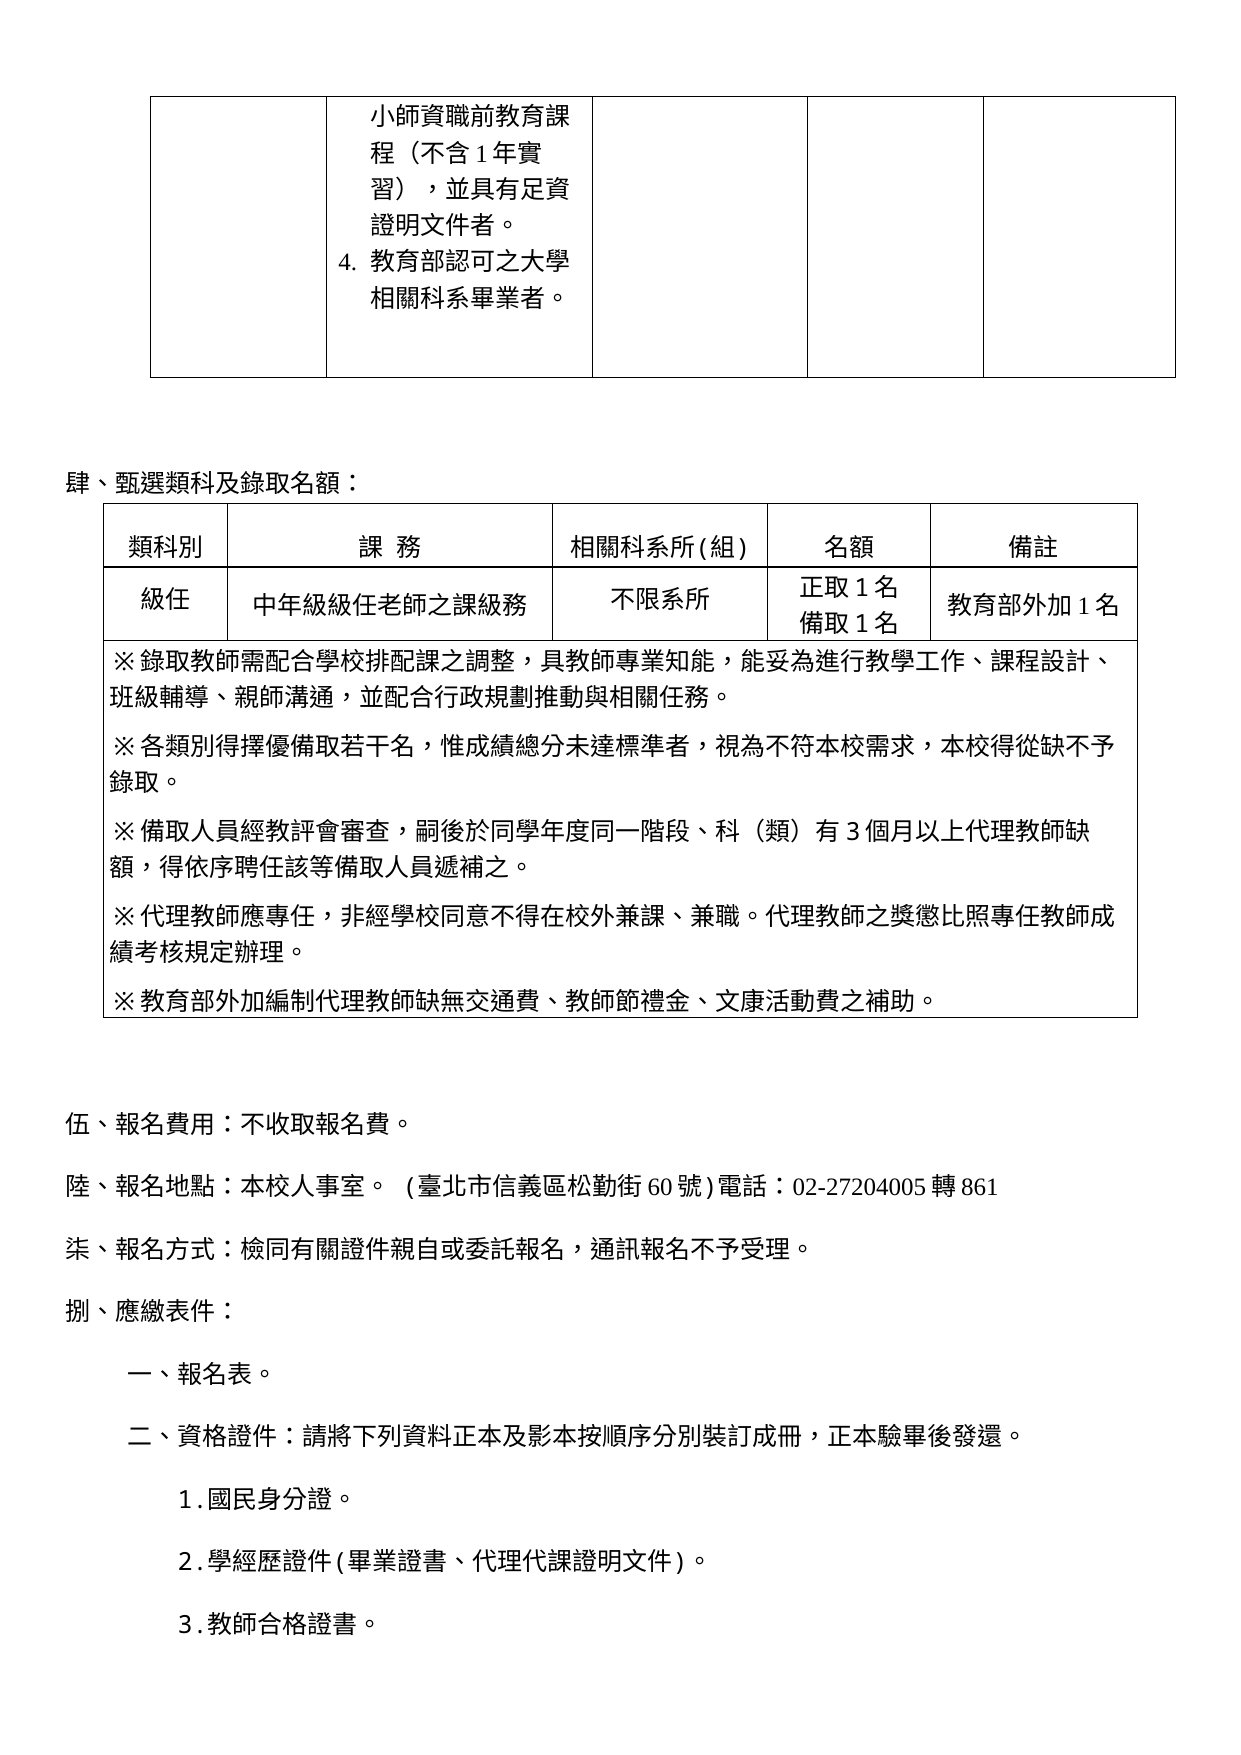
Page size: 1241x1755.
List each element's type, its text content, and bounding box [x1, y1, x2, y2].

text 捌、應繳表件： [65, 1268, 1175, 1331]
text 2.學經歷證件(畢業證書、代理代課證明文件)。 [177, 1518, 1175, 1581]
table_cell 小師資職前教育課程（不含1年實習），並具有足資證明文件者。 教育部認可之大學相關科系畢業者。 [327, 97, 592, 377]
text 一、報名表。 [127, 1331, 1175, 1393]
table_cell [984, 97, 1175, 377]
text 1.國民身分證。 [177, 1456, 1175, 1518]
text 伍、報名費用：不收取報名費。 [65, 1081, 1175, 1143]
table_header 相關科系所(組) [553, 504, 767, 566]
table_header 課 務 [228, 504, 552, 566]
text 3.教師合格證書。 [177, 1581, 1175, 1643]
table_cell [808, 97, 983, 377]
table_cell 中年級級任老師之課級務 [228, 568, 552, 640]
table_cell 級任 [104, 568, 227, 640]
table_cell 教育部外加1名 [931, 568, 1137, 640]
table_header 名額 [768, 504, 930, 566]
text 陸、報名地點：本校人事室。 (臺北市信義區松勤街60號)電話：02-27204005轉861 [65, 1143, 1175, 1206]
table_cell ※ 錄取教師需配合學校排配課之調整，具教師專業知能，能妥為進行教學工作、課程設計、班級輔導、親師溝通，並配合行政規劃推動與相關任務。 ※ 各類別得擇優備取若干名，惟成績總分未達標準者，視為不符本校需求，本校得從缺不予錄取。 ※ 備取人員經教評會審查，嗣後於同學年度同一階段、科（類）有3個月以上代理教師缺額，得依序聘任該等備取人員遞補之。 ※ 代理教師應專任，非經學校同意不得在校外兼課、兼職。代理教師之獎懲比照專任教師成績考核規定辦理。 ※ 教育部外加編制代理教師缺無交通費、教師節禮金、文康活動費之補助。 [104, 641, 1137, 1017]
table_header 備註 [931, 504, 1137, 566]
text 二、資格證件：請將下列資料正本及影本按順序分別裝訂成冊，正本驗畢後發還。 [127, 1393, 1175, 1456]
table_cell [151, 97, 326, 377]
text 柒、報名方式：檢同有關證件親自或委託報名，通訊報名不予受理。 [65, 1206, 1175, 1268]
table_cell [593, 97, 807, 377]
subtitle 肆、甄選類科及錄取名額： [65, 440, 1175, 503]
table_header 類科別 [104, 504, 227, 566]
table_cell 不限系所 [553, 568, 767, 640]
table_cell 正取1名 備取1名 [768, 568, 930, 640]
